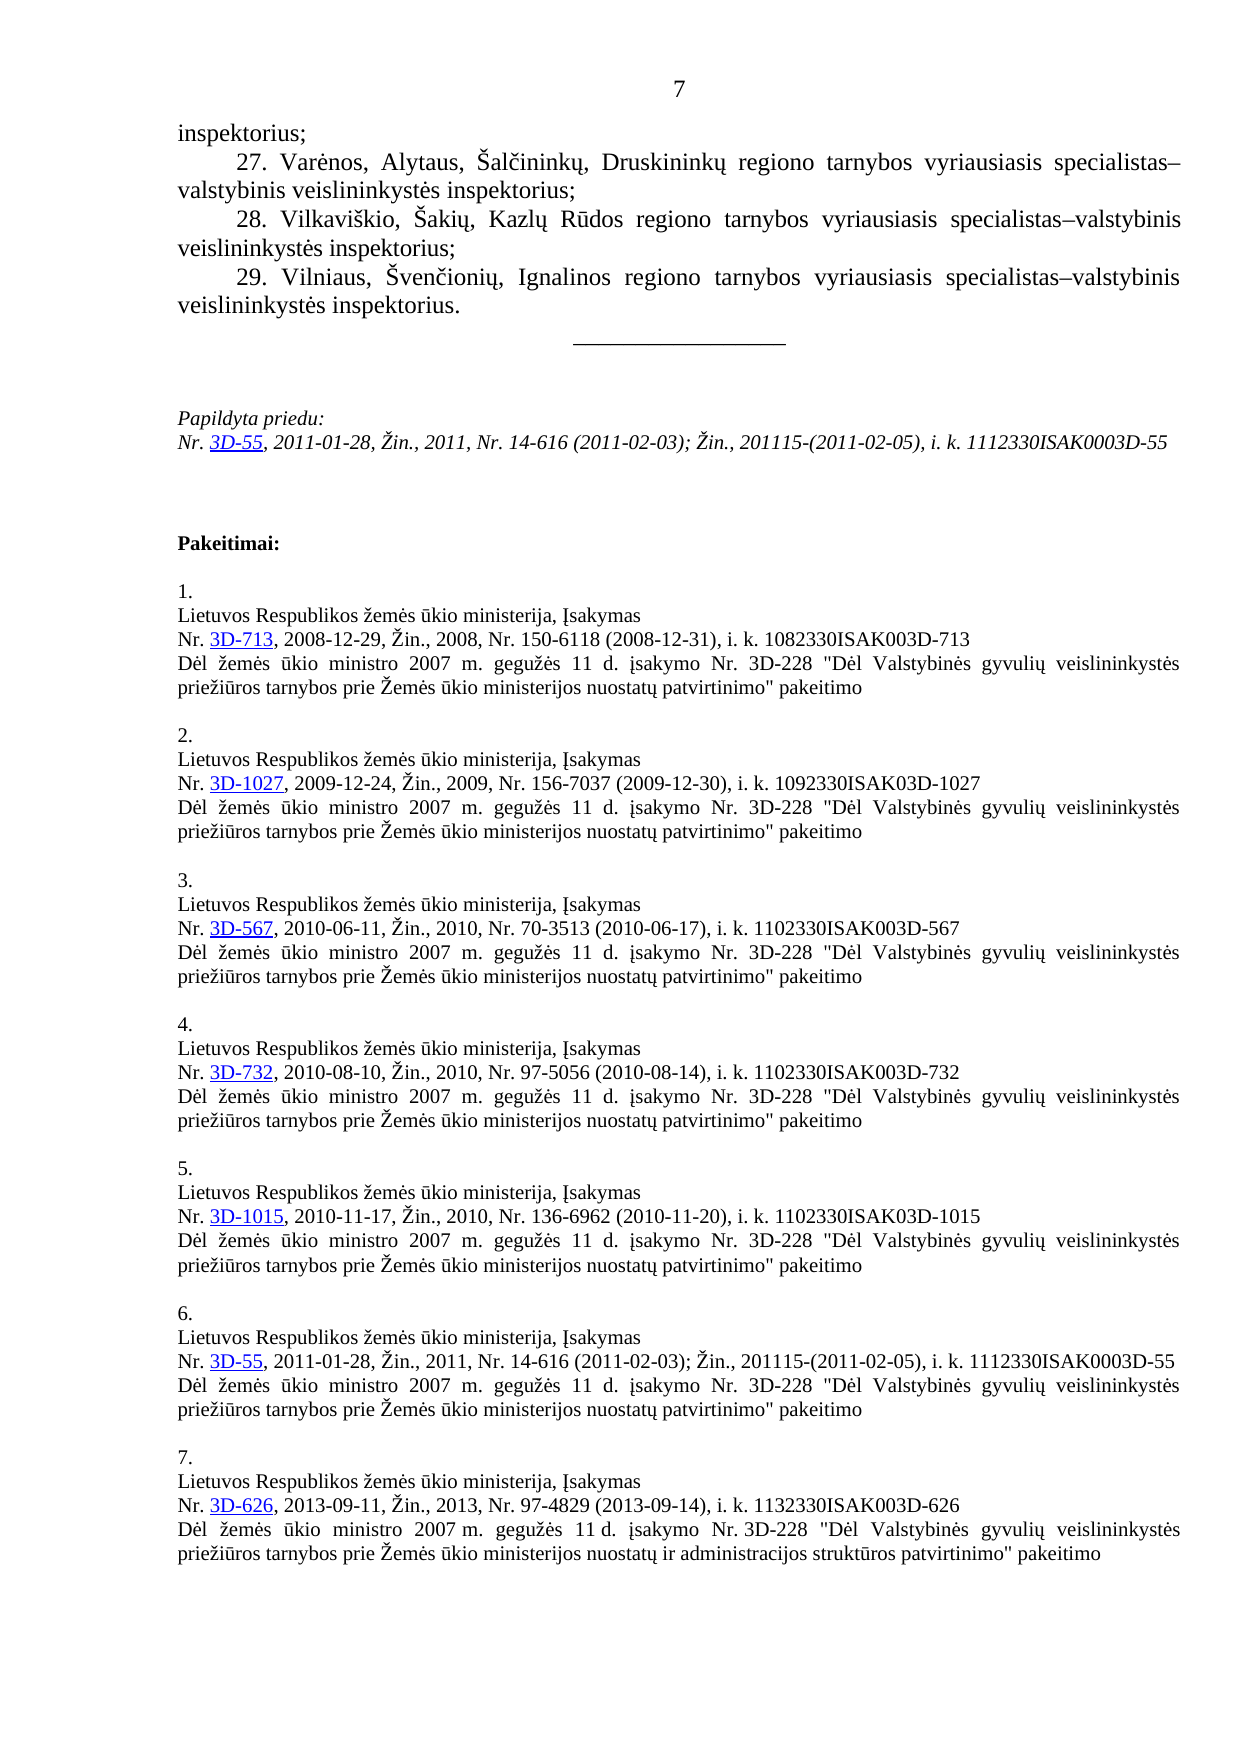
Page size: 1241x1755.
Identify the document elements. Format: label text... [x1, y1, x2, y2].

text Nr. 3D-732, 2010-08-10, Žin., 2010, Nr. 97-5056 (2010-08-14), i. k. 1102330ISAK003D-732 [177, 1060, 1181, 1084]
text Pakeitimai: [177, 531, 1181, 555]
text Dėl žemės ūkio ministro 2007 m. gegužės 11 d. įsakymo Nr. 3D-228 "Dėl Valstybinės gyvulių veislininkystės priežiūros tarnybos prie Žemės ūkio ministerijos nuostatų patvirtinimo" pakeitimo [177, 1373, 1181, 1421]
text Dėl žemės ūkio ministro 2007 m. gegužės 11 d. įsakymo Nr. 3D-228 "Dėl Valstybinės gyvulių veislininkystės priežiūros tarnybos prie Žemės ūkio ministerijos nuostatų patvirtinimo" pakeitimo [177, 940, 1181, 988]
text Lietuvos Respublikos žemės ūkio ministerija, Įsakymas [177, 1325, 1181, 1349]
text Lietuvos Respublikos žemės ūkio ministerija, Įsakymas [177, 603, 1181, 627]
text Lietuvos Respublikos žemės ūkio ministerija, Įsakymas [177, 1469, 1181, 1493]
text Nr. 3D-55, 2011-01-28, Žin., 2011, Nr. 14-616 (2011-02-03); Žin., 201115-(2011-02-05), i. k. 1112330ISAK0003D-55 [177, 430, 1181, 454]
text Dėl žemės ūkio ministro 2007 m. gegužės 11 d. įsakymo Nr. 3D-228 "Dėl Valstybinės gyvulių veislininkystės priežiūros tarnybos prie Žemės ūkio ministerijos nuostatų ir administracijos struktūros patvirtinimo" pakeitimo [177, 1517, 1181, 1565]
text Nr. 3D-1027, 2009-12-24, Žin., 2009, Nr. 156-7037 (2009-12-30), i. k. 1092330ISAK03D-1027 [177, 771, 1181, 795]
text Nr. 3D-713, 2008-12-29, Žin., 2008, Nr. 150-6118 (2008-12-31), i. k. 1082330ISAK003D-713 [177, 627, 1181, 651]
text Nr. 3D-567, 2010-06-11, Žin., 2010, Nr. 70-3513 (2010-06-17), i. k. 1102330ISAK003D-567 [177, 916, 1181, 940]
text Nr. 3D-626, 2013-09-11, Žin., 2013, Nr. 97-4829 (2013-09-14), i. k. 1132330ISAK003D-626 [177, 1493, 1181, 1517]
text Dėl žemės ūkio ministro 2007 m. gegužės 11 d. įsakymo Nr. 3D-228 "Dėl Valstybinės gyvulių veislininkystės priežiūros tarnybos prie Žemės ūkio ministerijos nuostatų patvirtinimo" pakeitimo [177, 651, 1181, 699]
text Lietuvos Respublikos žemės ūkio ministerija, Įsakymas [177, 1180, 1181, 1204]
text 27. Varėnos, Alytaus, Šalčininkų, Druskininkų regiono tarnybos vyriausiasis specialistas–valstybinis veislininkystės inspektorius; [177, 147, 1181, 204]
text 29. Vilniaus, Švenčionių, Ignalinos regiono tarnybos vyriausiasis specialistas–valstybinis veislininkystės inspektorius. [177, 262, 1181, 319]
text Dėl žemės ūkio ministro 2007 m. gegužės 11 d. įsakymo Nr. 3D-228 "Dėl Valstybinės gyvulių veislininkystės priežiūros tarnybos prie Žemės ūkio ministerijos nuostatų patvirtinimo" pakeitimo [177, 1084, 1181, 1132]
text inspektorius; [177, 118, 1181, 147]
text Lietuvos Respublikos žemės ūkio ministerija, Įsakymas [177, 747, 1181, 771]
text Lietuvos Respublikos žemės ūkio ministerija, Įsakymas [177, 892, 1181, 916]
text Lietuvos Respublikos žemės ūkio ministerija, Įsakymas [177, 1036, 1181, 1060]
text Nr. 3D-55, 2011-01-28, Žin., 2011, Nr. 14-616 (2011-02-03); Žin., 201115-(2011-02-05), i. k. 1112330ISAK0003D-55 [177, 1349, 1181, 1373]
text Dėl žemės ūkio ministro 2007 m. gegužės 11 d. įsakymo Nr. 3D-228 "Dėl Valstybinės gyvulių veislininkystės priežiūros tarnybos prie Žemės ūkio ministerijos nuostatų patvirtinimo" pakeitimo [177, 795, 1181, 843]
text Papildyta priedu: [177, 406, 1181, 430]
text 4. [177, 1012, 1181, 1036]
text 5. [177, 1156, 1181, 1180]
text 1. [177, 579, 1181, 603]
text _________________ [177, 319, 1181, 348]
text 2. [177, 723, 1181, 747]
text Nr. 3D-1015, 2010-11-17, Žin., 2010, Nr. 136-6962 (2010-11-20), i. k. 1102330ISAK03D-1015 [177, 1204, 1181, 1228]
text 7. [177, 1445, 1181, 1469]
text 6. [177, 1301, 1181, 1325]
text 3. [177, 867, 1181, 892]
text Dėl žemės ūkio ministro 2007 m. gegužės 11 d. įsakymo Nr. 3D-228 "Dėl Valstybinės gyvulių veislininkystės priežiūros tarnybos prie Žemės ūkio ministerijos nuostatų patvirtinimo" pakeitimo [177, 1228, 1181, 1277]
text 28. Vilkaviškio, Šakių, Kazlų Rūdos regiono tarnybos vyriausiasis specialistas–valstybinis veislininkystės inspektorius; [177, 204, 1181, 262]
